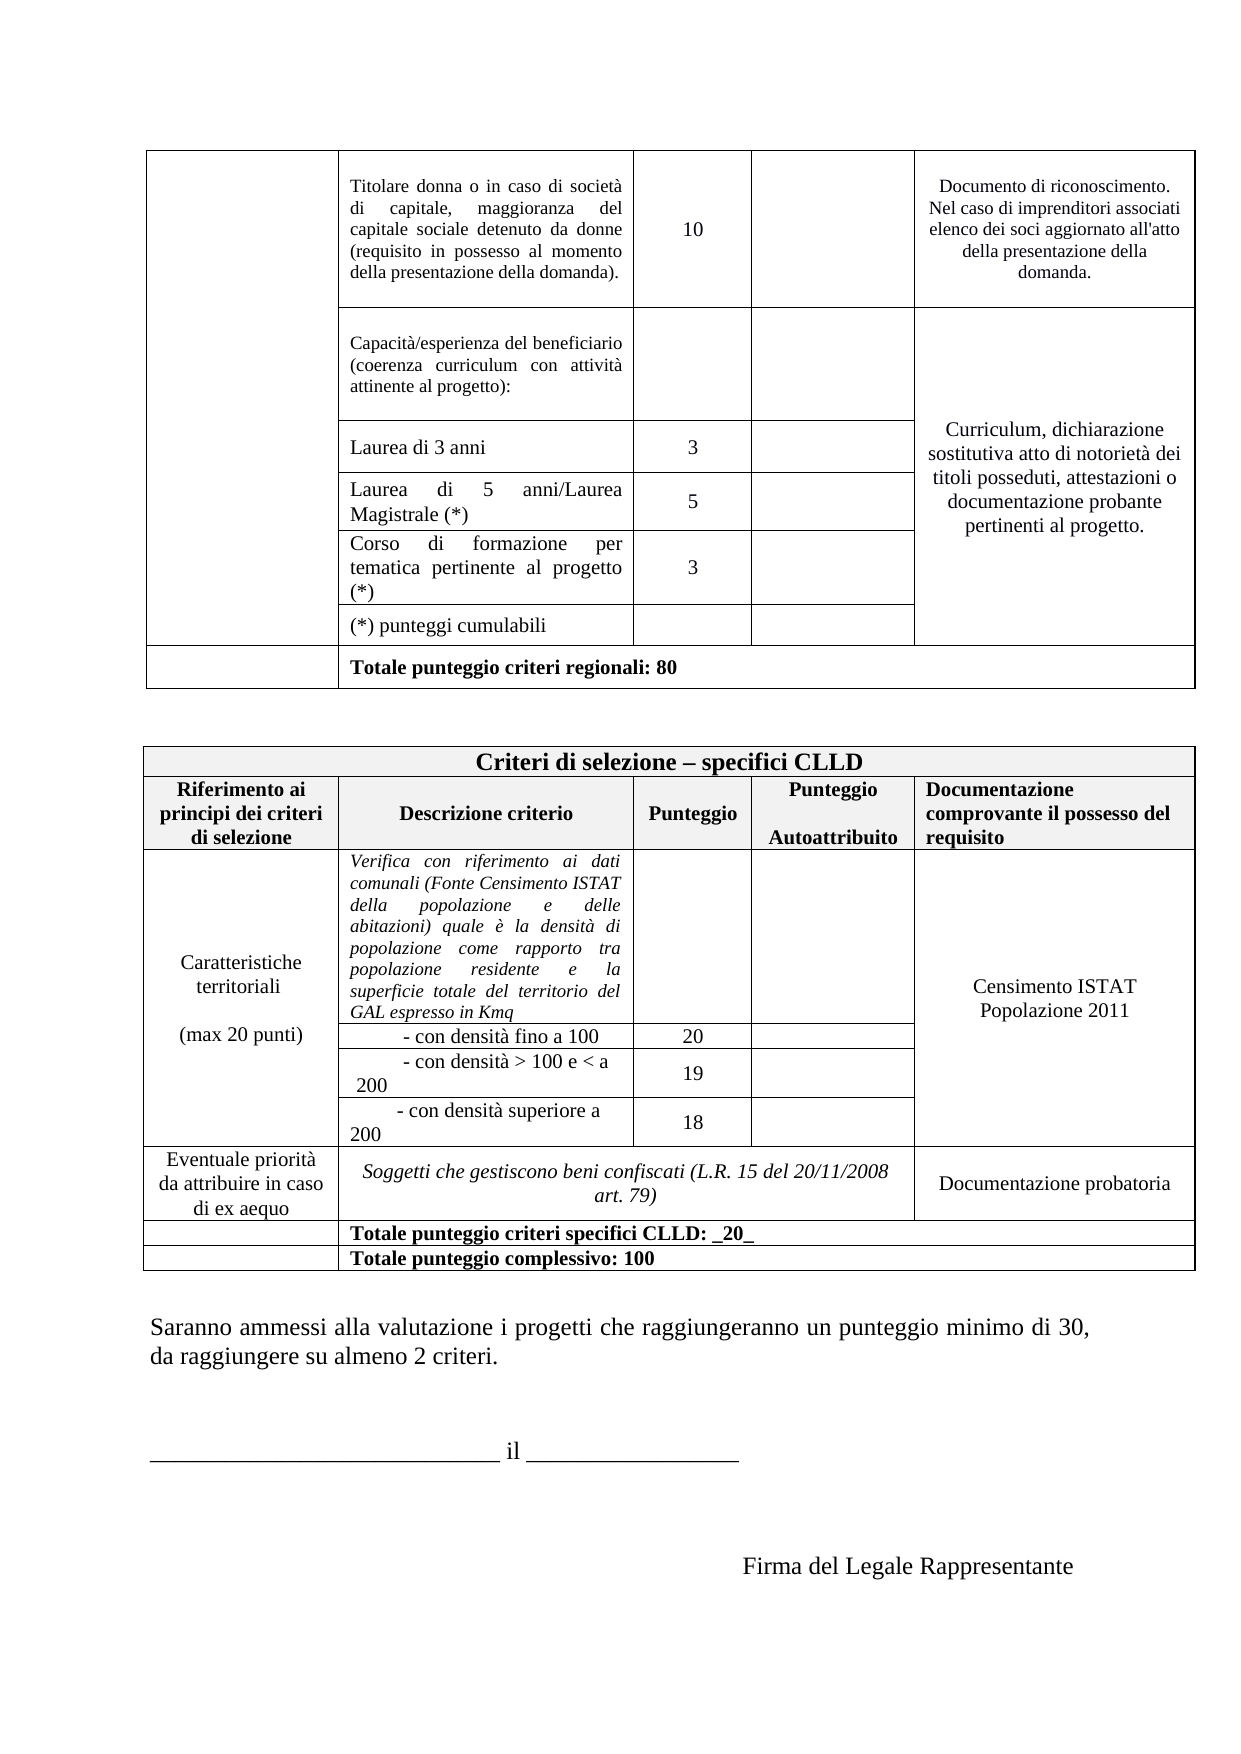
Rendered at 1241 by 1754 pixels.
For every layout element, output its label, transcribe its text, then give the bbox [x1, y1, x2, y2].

table_cell - con densità > 100 e < a 200 [339, 1049, 633, 1097]
table_cell Descrizione criterio [339, 777, 633, 849]
table_cell [752, 151, 914, 307]
table_cell [144, 1221, 338, 1244]
table_cell Censimento ISTAT Popolazione 2011 [915, 850, 1194, 1146]
table_cell 5 [634, 473, 751, 530]
table_cell 18 [634, 1098, 751, 1146]
table_cell [752, 421, 914, 472]
table_header Criteri di selezione – specifici CLLD [144, 747, 1194, 776]
table_cell Capacità/esperienza del beneficiario (coerenza curriculum con attività attinente al progetto): [339, 308, 633, 420]
table_cell [752, 308, 914, 420]
table_cell Punteggio Autoattribuito [752, 777, 914, 849]
table_cell Verifica con riferimento ai dati comunali (Fonte Censimento ISTAT della popolazione e delle abitazioni) quale è la densità di popolazione come rapporto tra popolazione residente e la superficie totale del territorio del GAL espresso in Kmq [339, 850, 633, 1023]
table_cell [634, 308, 751, 420]
table_cell [144, 1246, 338, 1270]
table_cell 10 [634, 151, 751, 307]
text Saranno ammessi alla valutazione i progetti che raggiungeranno un punteggio minimo di 30, da raggiungere su almeno 2 criteri. [150, 1312, 1091, 1369]
table_cell [752, 1049, 914, 1097]
text Firma del Legale Rappresentante [726, 1551, 1090, 1580]
table_cell Laurea di 3 anni [339, 421, 633, 472]
table_cell - con densità superiore a 200 [339, 1098, 633, 1146]
table_cell (*) punteggi cumulabili [339, 605, 633, 645]
table_cell 3 [634, 421, 751, 472]
table_cell 20 [634, 1024, 751, 1048]
table_cell [752, 1024, 914, 1048]
table_cell Corso di formazione per tematica pertinente al progetto (*) [339, 531, 633, 603]
table_cell Curriculum, dichiarazione sostitutiva atto di notorietà dei titoli posseduti, attestazioni o documentazione probante pertinenti al progetto. [915, 308, 1194, 645]
text ____________________________ il _________________ [150, 1436, 1090, 1465]
table_cell [752, 1098, 914, 1146]
table_cell Caratteristiche territoriali (max 20 punti) [144, 850, 338, 1146]
table_cell Documento di riconoscimento. Nel caso di imprenditori associati elenco dei soci aggiornato all'atto della presentazione della domanda. [915, 151, 1194, 307]
table_cell Laurea di 5 anni/Laurea Magistrale (*) [339, 473, 633, 530]
table_cell [752, 850, 914, 1023]
table_cell [752, 605, 914, 645]
table_cell [752, 473, 914, 530]
table_cell Totale punteggio complessivo: 100 [339, 1246, 1194, 1270]
table_cell Punteggio [634, 777, 751, 849]
table_cell Eventuale priorità da attribuire in caso di ex aequo [144, 1147, 338, 1219]
table_cell Riferimento ai principi dei criteri di selezione [144, 777, 338, 849]
table_cell Titolare donna o in caso di società di capitale, maggioranza del capitale sociale detenuto da donne (requisito in possesso al momento della presentazione della domanda). [339, 151, 633, 307]
table_cell [634, 850, 751, 1023]
table_cell [147, 151, 338, 645]
table_cell 3 [634, 531, 751, 603]
table_cell [634, 605, 751, 645]
table_cell Totale punteggio criteri specifici CLLD: _20_ [339, 1221, 1194, 1244]
table_cell Documentazione probatoria [915, 1147, 1194, 1219]
table_cell 19 [634, 1049, 751, 1097]
table_cell Documentazione comprovante il possesso del requisito [915, 777, 1194, 849]
table_cell [752, 531, 914, 603]
table_cell Soggetti che gestiscono beni confiscati (L.R. 15 del 20/11/2008 art. 79) [339, 1147, 914, 1219]
table_cell Totale punteggio criteri regionali: 80 [339, 646, 1194, 687]
table_cell [147, 646, 338, 687]
table_cell - con densità fino a 100 [339, 1024, 633, 1048]
